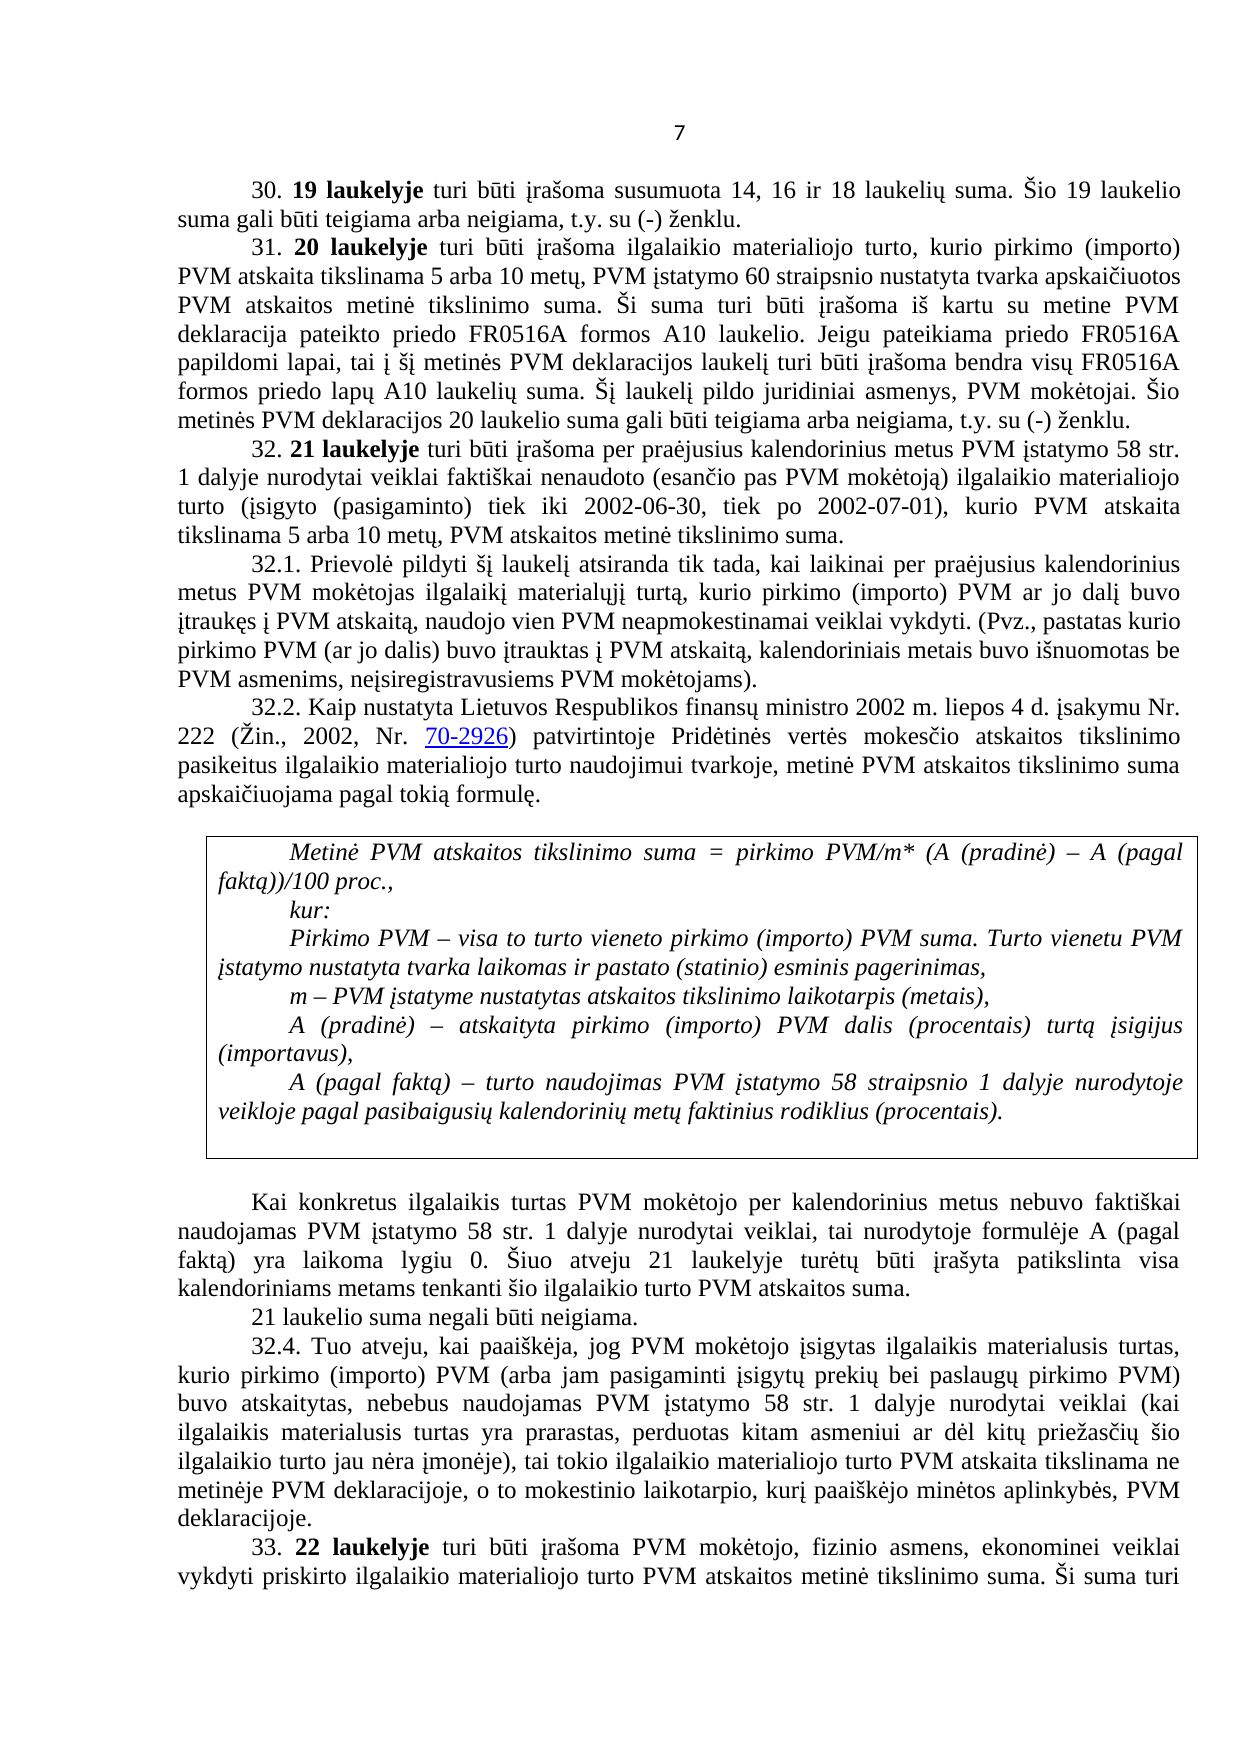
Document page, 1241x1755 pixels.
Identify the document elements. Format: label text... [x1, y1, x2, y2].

text 31. 20 laukelyje turi būti įrašoma ilgalaikio materialiojo turto, kurio pirkimo (importo) PVM atskaita tikslinama 5 arba 10 metų, PVM įstatymo 60 straipsnio nustatyta tvarka apskaičiuotos PVM atskaitos metinė tikslinimo suma. Ši suma turi būti įrašoma iš kartu su metine PVM deklaracija pateikto priedo FR0516A formos A10 laukelio. Jeigu pateikiama priedo FR0516A papildomi lapai, tai į šį metinės PVM deklaracijos laukelį turi būti įrašoma bendra visų FR0516A formos priedo lapų A10 laukelių suma. Šį laukelį pildo juridiniai asmenys, PVM mokėtojai. Šio metinės PVM deklaracijos 20 laukelio suma gali būti teigiama arba neigiama, t.y. su (-) ženklu. [177, 232, 1181, 434]
text 32.4. Tuo atveju, kai paaiškėja, jog PVM mokėtojo įsigytas ilgalaikis materialusis turtas, kurio pirkimo (importo) PVM (arba jam pasigaminti įsigytų prekių bei paslaugų pirkimo PVM) buvo atskaitytas, nebebus naudojamas PVM įstatymo 58 str. 1 dalyje nurodytai veiklai (kai ilgalaikis materialusis turtas yra prarastas, perduotas kitam asmeniui ar dėl kitų priežasčių šio ilgalaikio turto jau nėra įmonėje), tai tokio ilgalaikio materialiojo turto PVM atskaita tikslinama ne metinėje PVM deklaracijoje, o to mokestinio laikotarpio, kurį paaiškėjo minėtos aplinkybės, PVM deklaracijoje. [177, 1331, 1181, 1532]
table_header Metinė PVM atskaitos tikslinimo suma = pirkimo PVM/m* (A (pradinė) – A (pagal faktą))/100 proc., kur: Pirkimo PVM – visa to turto vieneto pirkimo (importo) PVM suma. Turto vienetu PVM įstatymo nustatyta tvarka laikomas ir pastato (statinio) esminis pagerinimas, m – PVM įstatyme nustatytas atskaitos tikslinimo laikotarpis (metais), A (pradinė) – atskaityta pirkimo (importo) PVM dalis (procentais) turtą įsigijus (importavus), A (pagal faktą) – turto naudojimas PVM įstatymo 58 straipsnio 1 dalyje nurodytoje veikloje pagal pasibaigusių kalendorinių metų faktinius rodiklius (procentais). [207, 837, 1197, 1157]
text 21 laukelio suma negali būti neigiama. [177, 1302, 1181, 1331]
text Kai konkretus ilgalaikis turtas PVM mokėtojo per kalendorinius metus nebuvo faktiškai naudojamas PVM įstatymo 58 str. 1 dalyje nurodytai veiklai, tai nurodytoje formulėje A (pagal faktą) yra laikoma lygiu 0. Šiuo atveju 21 laukelyje turėtų būti įrašyta patikslinta visa kalendoriniams metams tenkanti šio ilgalaikio turto PVM atskaitos suma. [177, 1187, 1181, 1302]
text 32. 21 laukelyje turi būti įrašoma per praėjusius kalendorinius metus PVM įstatymo 58 str. 1 dalyje nurodytai veiklai faktiškai nenaudoto (esančio pas PVM mokėtoją) ilgalaikio materialiojo turto (įsigyto (pasigaminto) tiek iki 2002-06-30, tiek po 2002-07-01), kurio PVM atskaita tikslinama 5 arba 10 metų, PVM atskaitos metinė tikslinimo suma. [177, 434, 1181, 549]
text 33. 22 laukelyje turi būti įrašoma PVM mokėtojo, fizinio asmens, ekonominei veiklai vykdyti priskirto ilgalaikio materialiojo turto PVM atskaitos metinė tikslinimo suma. Ši suma turi [177, 1532, 1181, 1590]
text 30. 19 laukelyje turi būti įrašoma susumuota 14, 16 ir 18 laukelių suma. Šio 19 laukelio suma gali būti teigiama arba neigiama, t.y. su (-) ženklu. [177, 175, 1181, 232]
text 32.2. Kaip nustatyta Lietuvos Respublikos finansų ministro 2002 m. liepos 4 d. įsakymu Nr. 222 (Žin., 2002, Nr. 70-2926) patvirtintoje Pridėtinės vertės mokesčio atskaitos tikslinimo pasikeitus ilgalaikio materialiojo turto naudojimui tvarkoje, metinė PVM atskaitos tikslinimo suma apskaičiuojama pagal tokią formulę. [177, 692, 1181, 807]
text 32.1. Prievolė pildyti šį laukelį atsiranda tik tada, kai laikinai per praėjusius kalendorinius metus PVM mokėtojas ilgalaikį materialųjį turtą, kurio pirkimo (importo) PVM ar jo dalį buvo įtraukęs į PVM atskaitą, naudojo vien PVM neapmokestinamai veiklai vykdyti. (Pvz., pastatas kurio pirkimo PVM (ar jo dalis) buvo įtrauktas į PVM atskaitą, kalendoriniais metais buvo išnuomotas be PVM asmenims, neįsiregistravusiems PVM mokėtojams). [177, 549, 1181, 692]
